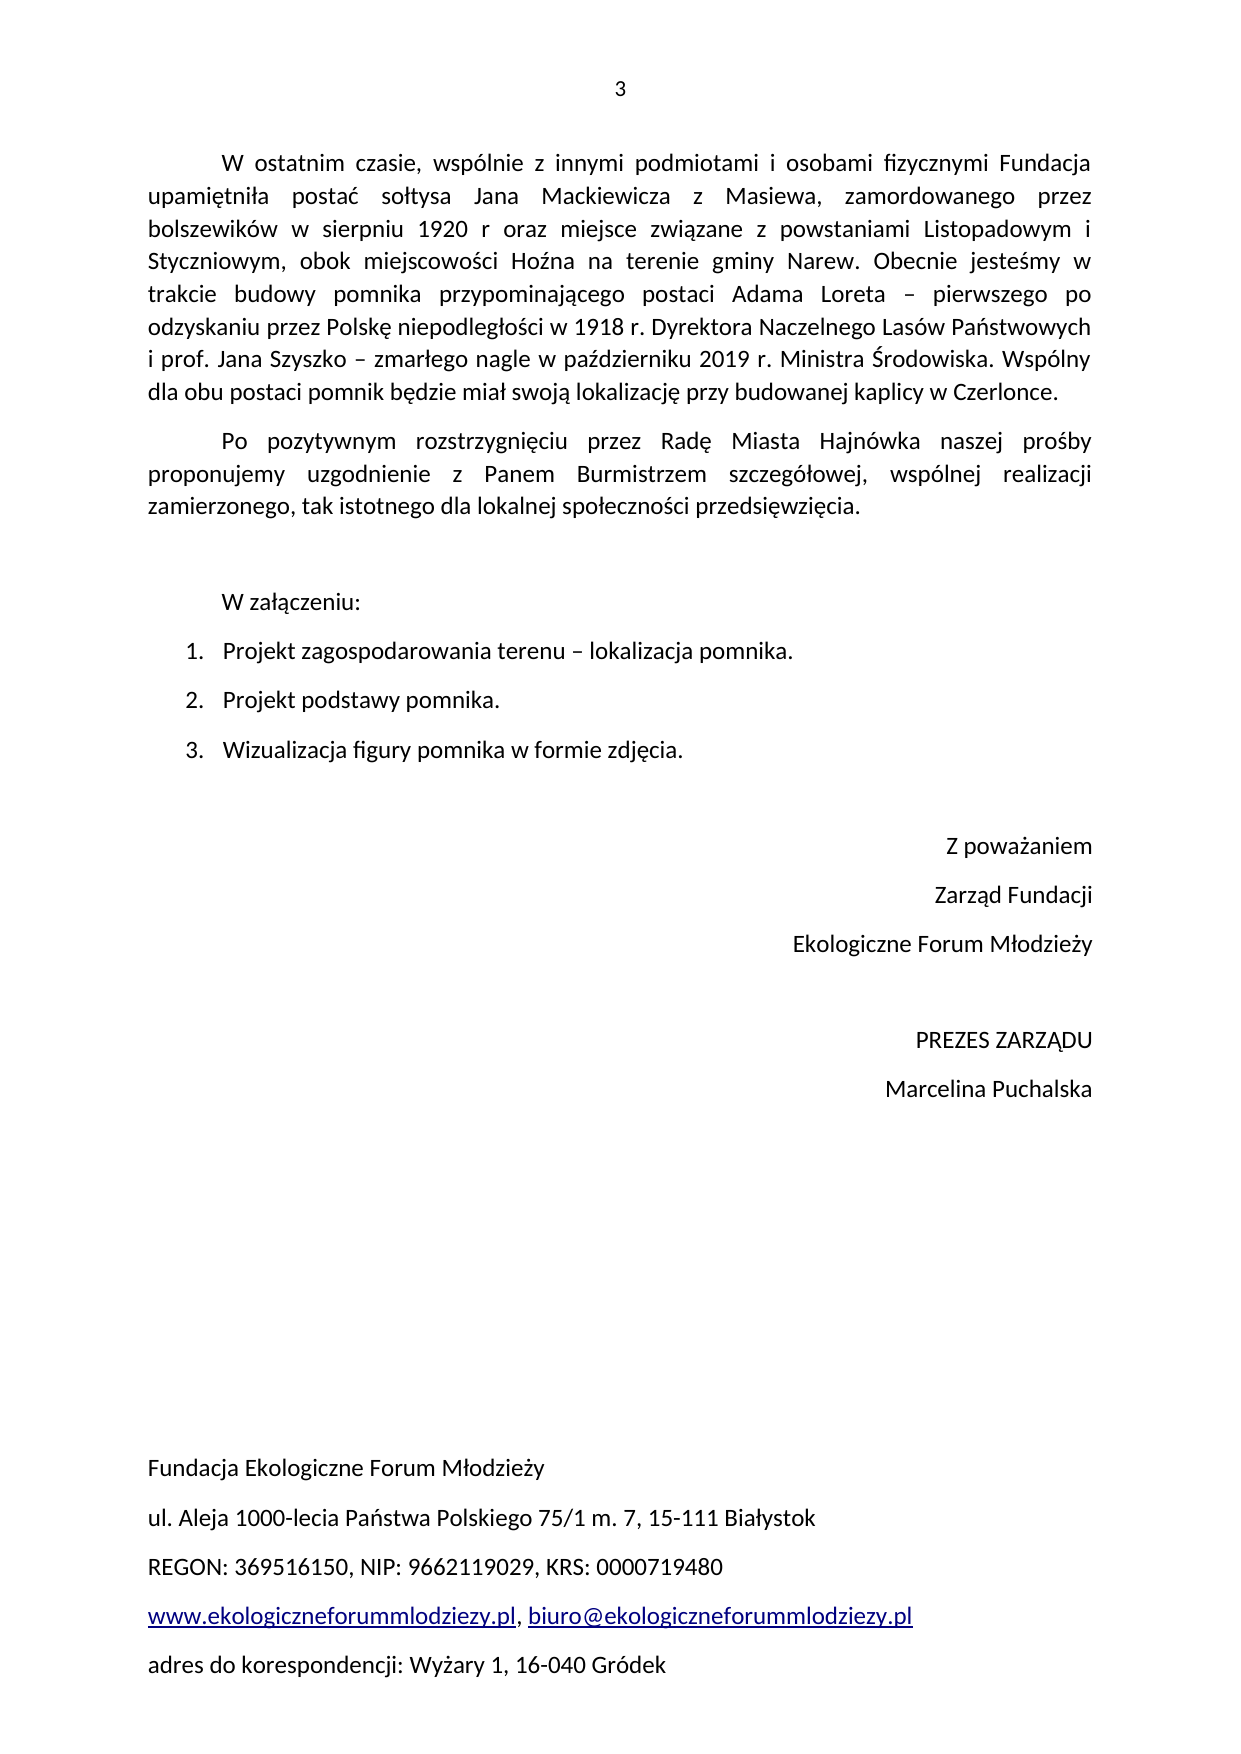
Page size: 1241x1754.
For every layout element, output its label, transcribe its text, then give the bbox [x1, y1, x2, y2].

text Marcelina Puchalska [148, 1073, 1093, 1104]
text W załączeniu: [148, 586, 1093, 617]
list Projekt zagospodarowania terenu – lokalizacja pomnika. [185, 635, 1093, 666]
text Po pozytywnym rozstrzygnięciu przez Radę Miasta Hajnówka naszej prośby proponujemy uzgodnienie z Panem Burmistrzem szczegółowej, wspólnej realizacji zamierzonego, tak istotnego dla lokalnej społeczności przedsięwzięcia. [148, 425, 1093, 521]
list Wizualizacja figury pomnika w formie zdjęcia. [185, 734, 1093, 764]
list Projekt podstawy pomnika. [185, 685, 1093, 715]
text Zarząd Fundacji [148, 879, 1093, 909]
text PREZES ZARZĄDU [148, 1024, 1093, 1055]
text Z poważaniem [148, 830, 1093, 860]
text W ostatnim czasie, wspólnie z innymi podmiotami i osobami fizycznymi Fundacja upamiętniła postać sołtysa Jana Mackiewicza z Masiewa, zamordowanego przez bolszewików w sierpniu 1920 r oraz miejsce związane z powstaniami Listopadowym i Styczniowym, obok miejscowości Hoźna na terenie gminy Narew. Obecnie jesteśmy w trakcie budowy pomnika przypominającego postaci Adama Loreta – pierwszego po odzyskaniu przez Polskę niepodległości w 1918 r. Dyrektora Naczelnego Lasów Państwowych i prof. Jana Szyszko – zmarłego nagle w październiku 2019 r. Ministra Środowiska. Wspólny dla obu postaci pomnik będzie miał swoją lokalizację przy budowanej kaplicy w Czerlonce. [148, 148, 1093, 406]
text Ekologiczne Forum Młodzieży [148, 928, 1093, 959]
